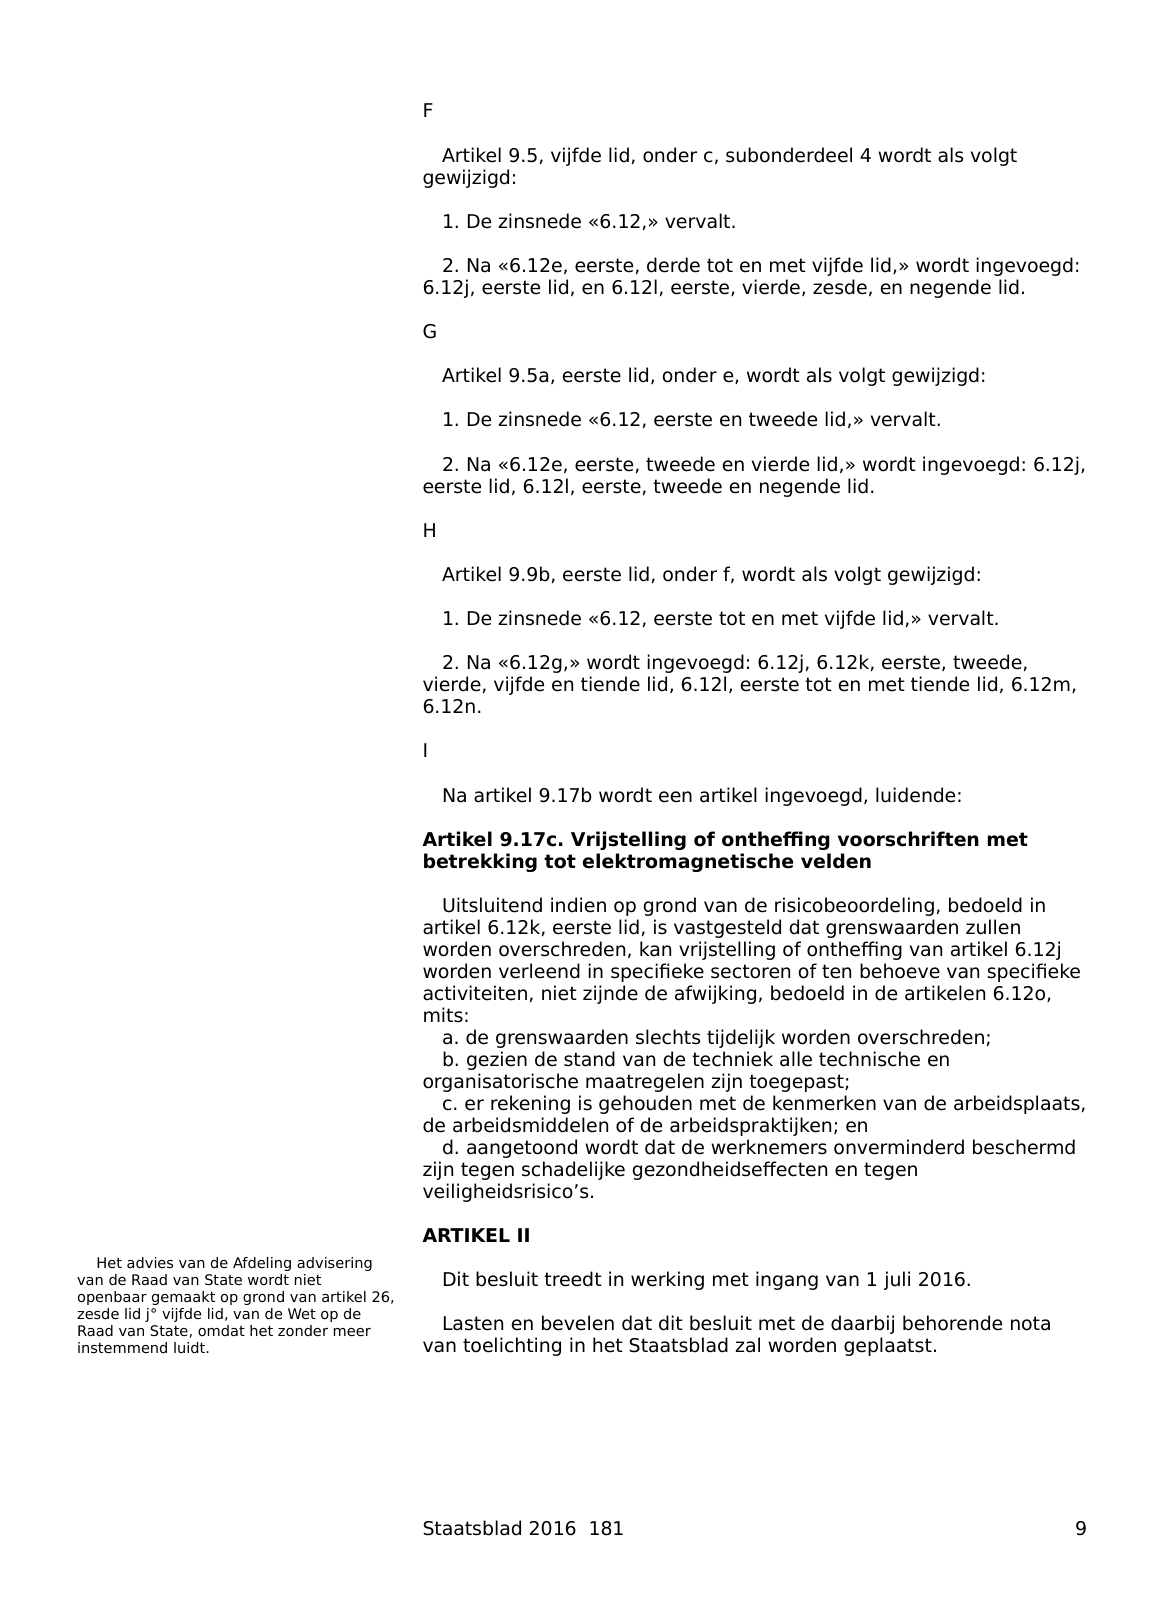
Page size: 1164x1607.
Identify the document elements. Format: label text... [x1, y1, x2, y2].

text c. er rekening is gehouden met de kenmerken van de arbeidsplaats, de arbeidsmiddelen of de arbeidspraktijken; en [422, 1093, 1087, 1137]
text Lasten en bevelen dat dit besluit met de daarbij behorende nota van toelichting in het Staatsblad zal worden geplaatst. [422, 1313, 1087, 1357]
text 1. De zinsnede «6.12, eerste en tweede lid,» vervalt. [422, 409, 1087, 431]
subtitle Artikel 9.17c. Vrijstelling of ontheffing voorschriften met betrekking tot elektromagnetische velden [422, 829, 1087, 873]
text d. aangetoond wordt dat de werknemers onverminderd beschermd zijn tegen schadelijke gezondheidseffecten en tegen veiligheidsrisico’s. [422, 1137, 1087, 1202]
text Artikel 9.9b, eerste lid, onder f, wordt als volgt gewijzigd: [422, 564, 1087, 586]
subtitle ARTIKEL II [422, 1225, 1087, 1247]
text G [422, 321, 1087, 343]
text Artikel 9.5, vijfde lid, onder c, subonderdeel 4 wordt als volgt gewijzigd: [422, 144, 1087, 188]
text 2. Na «6.12e, eerste, tweede en vierde lid,» wordt ingevoegd: 6.12j, eerste lid, 6.12l, eerste, tweede en negende lid. [422, 453, 1087, 497]
text b. gezien de stand van de techniek alle technische en organisatorische maatregelen zijn toegepast; [422, 1049, 1087, 1093]
text F [422, 100, 1087, 122]
text 2. Na «6.12e, eerste, derde tot en met vijfde lid,» wordt ingevoegd: 6.12j, eerste lid, en 6.12l, eerste, vierde, zesde, en negende lid. [422, 255, 1087, 299]
text Het advies van de Afdeling advisering van de Raad van State wordt niet openbaar gemaakt op grond van artikel 26, zesde lid j° vijfde lid, van de Wet op de Raad van State, omdat het zonder meer instemmend luidt. [77, 1255, 396, 1357]
text a. de grenswaarden slechts tijdelijk worden overschreden; [422, 1027, 1087, 1049]
text 2. Na «6.12g,» wordt ingevoegd: 6.12j, 6.12k, eerste, tweede, vierde, vijfde en tiende lid, 6.12l, eerste tot en met tiende lid, 6.12m, 6.12n. [422, 652, 1087, 718]
text 1. De zinsnede «6.12, eerste tot en met vijfde lid,» vervalt. [422, 608, 1087, 630]
text Na artikel 9.17b wordt een artikel ingevoegd, luidende: [422, 784, 1087, 806]
text Artikel 9.5a, eerste lid, onder e, wordt als volgt gewijzigd: [422, 365, 1087, 387]
text Dit besluit treedt in werking met ingang van 1 juli 2016. [422, 1269, 1087, 1291]
text Uitsluitend indien op grond van de risicobeoordeling, bedoeld in artikel 6.12k, eerste lid, is vastgesteld dat grenswaarden zullen worden overschreden, kan vrijstelling of ontheffing van artikel 6.12j worden verleend in specifieke sectoren of ten behoeve van specifieke activiteiten, niet zijnde de afwijking, bedoeld in de artikelen 6.12o, mits: [422, 895, 1087, 1027]
text 1. De zinsnede «6.12,» vervalt. [422, 211, 1087, 233]
text H [422, 520, 1087, 542]
text I [422, 740, 1087, 762]
